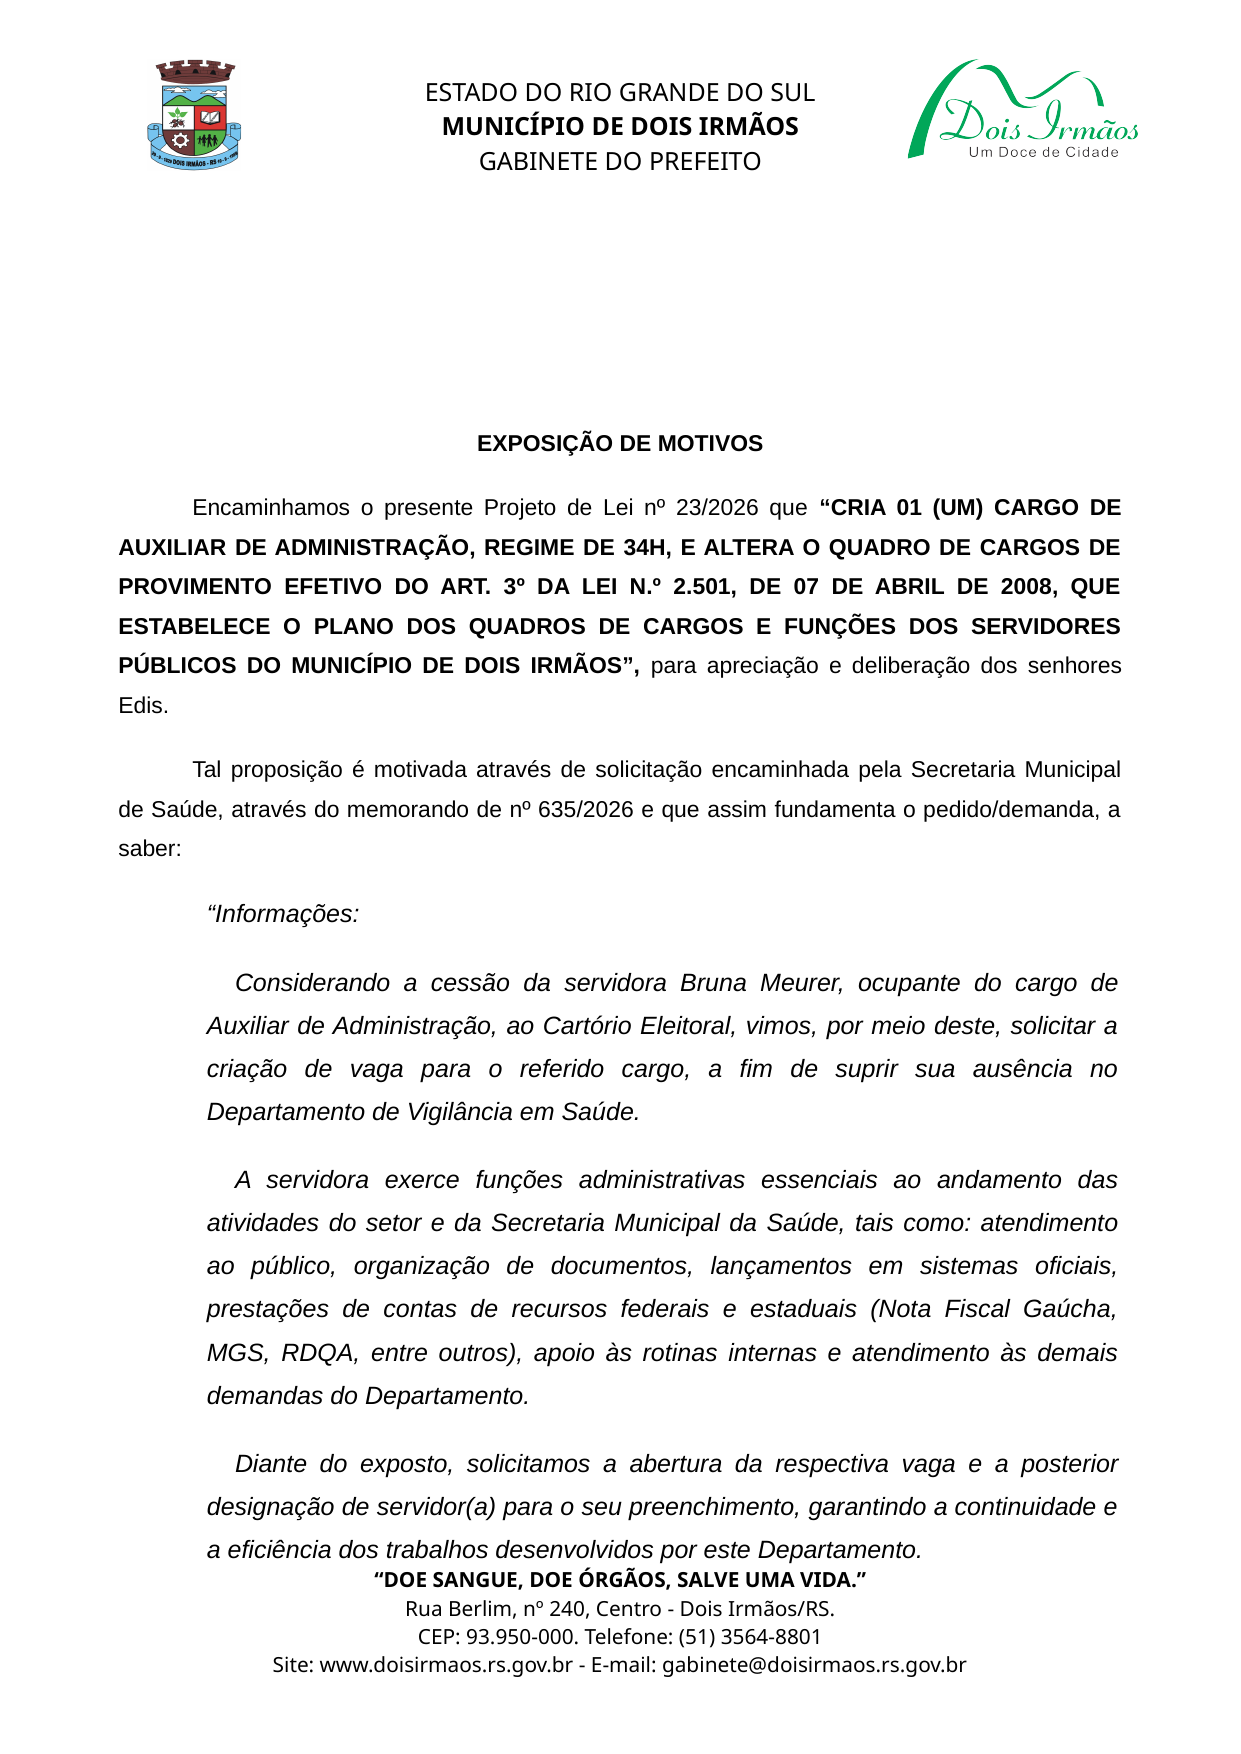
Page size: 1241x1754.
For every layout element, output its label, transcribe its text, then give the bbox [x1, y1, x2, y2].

text A servidora exerce funções administrativas essenciais ao andamento das atividades do setor e da Secretaria Municipal da Saúde, tais como: atendimento ao público, organização de documentos, lançamentos em sistemas oficiais, prestações de contas de recursos federais e estaduais (Nota Fiscal Gaúcha, MGS, RDQA, entre outros), apoio às rotinas internas e atendimento às demais demandas do Departamento. [207, 1165, 1122, 1409]
text “Informações: [207, 899, 1122, 928]
text Encaminhamos o presente Projeto de Lei nº 23/2026 que “CRIA 01 (UM) CARGO DE AUXILIAR DE ADMINISTRAÇÃO, REGIME DE 34H, E ALTERA O QUADRO DE CARGOS DE PROVIMENTO EFETIVO DO ART. 3º DA LEI N.º 2.501, DE 07 DE ABRIL DE 2008, QUE ESTABELECE O PLANO DOS QUADROS DE CARGOS E FUNÇÕES DOS SERVIDORES PÚBLICOS DO MUNICÍPIO DE DOIS IRMÃOS”, para apreciação e deliberação dos senhores Edis. [118, 494, 1122, 718]
text Considerando a cessão da servidora Bruna Meurer, ocupante do cargo de Auxiliar de Administração, ao Cartório Eleitoral, vimos, por meio deste, solicitar a criação de vaga para o referido cargo, a fim de suprir sua ausência no Departamento de Vigilância em Saúde. [207, 968, 1122, 1126]
text EXPOSIÇÃO DE MOTIVOS [118, 430, 1122, 456]
text Tal proposição é motivada através de solicitação encaminhada pela Secretaria Municipal de Saúde, através do memorando de nº 635/2026 e que assim fundamenta o pedido/demanda, a saber: [118, 756, 1122, 861]
text Diante do exposto, solicitamos a abertura da respectiva vaga e a posterior designação de servidor(a) para o seu preenchimento, garantindo a continuidade e a eficiência dos trabalhos desenvolvidos por este Departamento. [207, 1449, 1122, 1564]
